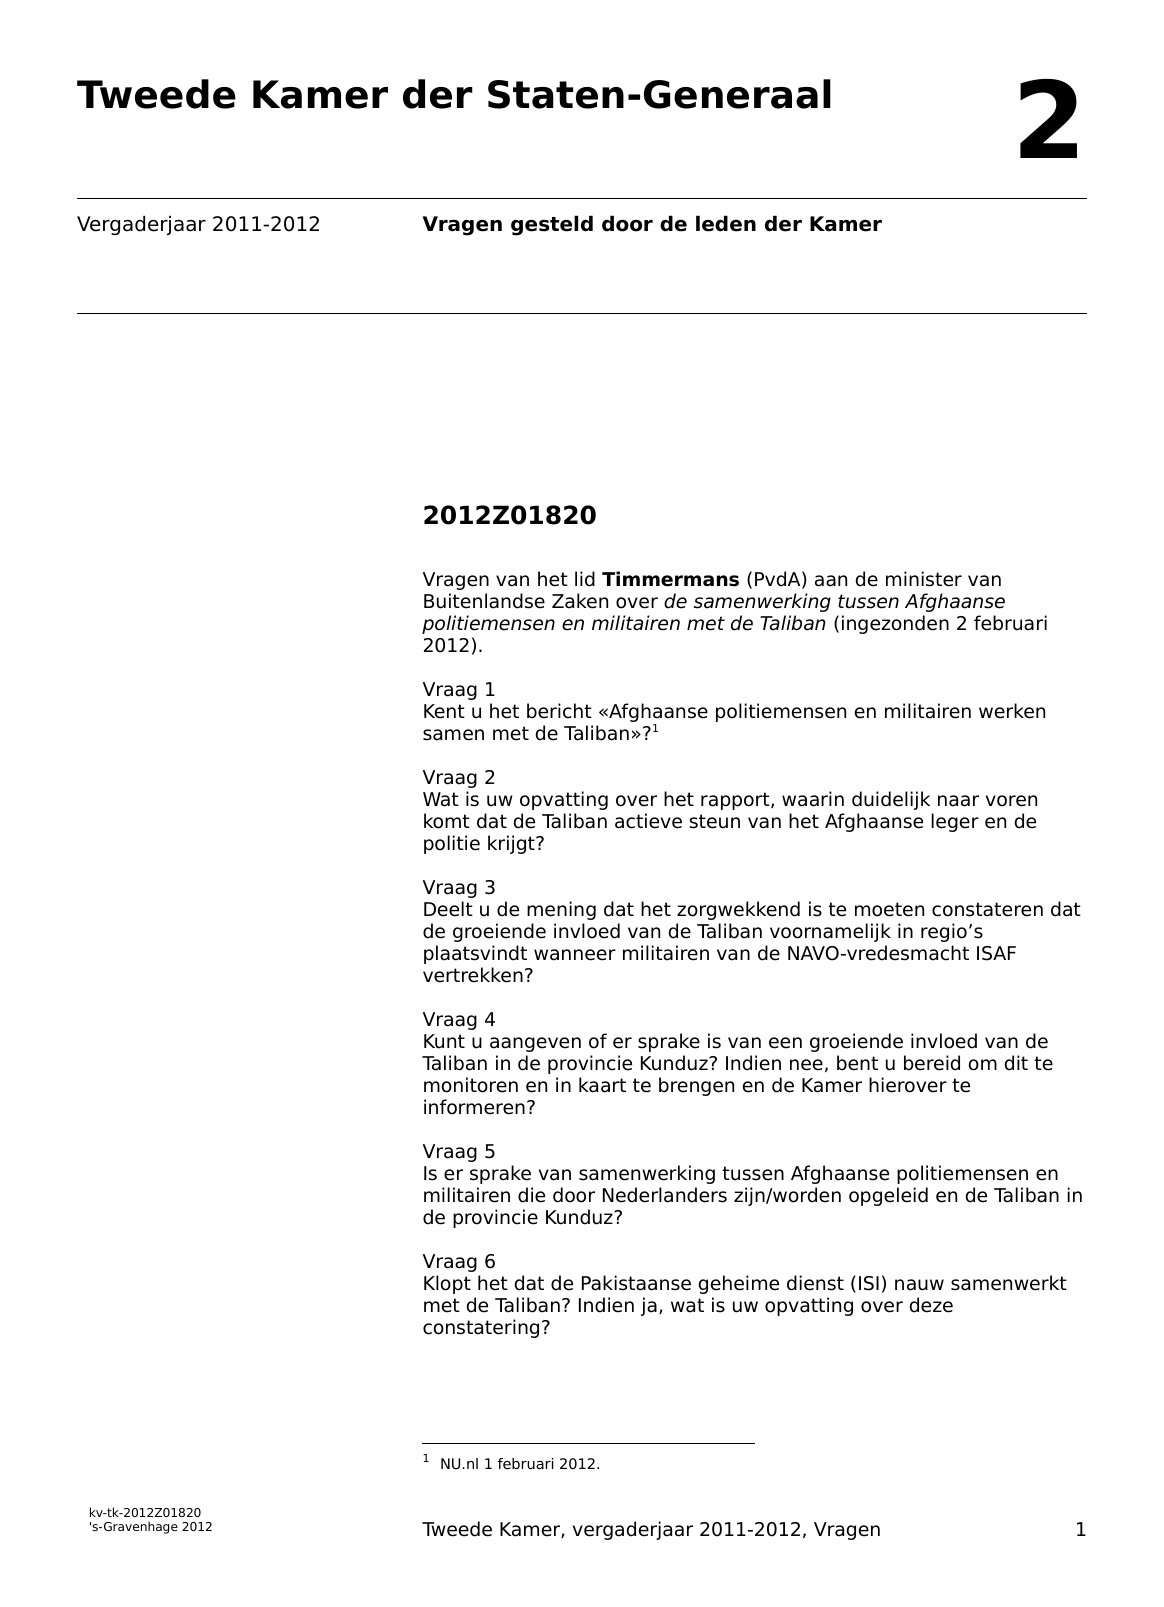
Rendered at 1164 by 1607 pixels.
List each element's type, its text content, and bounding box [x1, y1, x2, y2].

table_cell Vragen gesteld door de leden der Kamer [422, 199, 1087, 313]
table_cell Vergaderjaar 2011-2012 [77, 199, 422, 313]
text Wat is uw opvatting over het rapport, waarin duidelijk naar voren komt dat de Taliban actieve steun van het Afghaanse leger en de politie krijgt? [422, 789, 1087, 855]
text Kent u het bericht «Afghaanse politiemensen en militairen werken samen met de Taliban»? [422, 701, 1087, 745]
text Is er sprake van samenwerking tussen Afghaanse politiemensen en militairen die door Nederlanders zijn/worden opgeleid en de Taliban in de provincie Kunduz? [422, 1163, 1087, 1229]
text Vraag 5 [422, 1141, 1087, 1163]
text Vraag 3 [422, 877, 1087, 899]
text Vraag 1 [422, 679, 1087, 701]
text Vraag 2 [422, 767, 1087, 789]
text Kunt u aangeven of er sprake is van een groeiende invloed van de Taliban in de provincie Kunduz? Indien nee, bent u bereid om dit te monitoren en in kaart te brengen en de Kamer hierover te informeren? [422, 1031, 1087, 1119]
table_header 2 [886, 59, 1087, 198]
text Klopt het dat de Pakistaanse geheime dienst (ISI) nauw samenwerkt met de Taliban? Indien ja, wat is uw opvatting over deze constatering? [422, 1273, 1087, 1339]
text Vragen van het lid Timmermans (PvdA) aan de minister van Buitenlandse Zaken over de samenwerking tussen Afghaanse politiemensen en militairen met de Taliban (ingezonden 2 februari 2012). [422, 569, 1087, 657]
text Vraag 4 [422, 1009, 1087, 1031]
text Deelt u de mening dat het zorgwekkend is te moeten constateren dat de groeiende invloed van de Taliban voornamelijk in regio’s plaatsvindt wanneer militairen van de NAVO-vredesmacht ISAF vertrekken? [422, 899, 1087, 987]
text kv-tk-2012Z01820 [88, 1506, 323, 1520]
text Vraag 6 [422, 1251, 1087, 1273]
text 2012Z01820 [422, 501, 1087, 531]
text NU.nl 1 februari 2012. [422, 1452, 1087, 1474]
table_header Tweede Kamer der Staten-Generaal [77, 59, 886, 198]
text 's-Gravenhage 2012 [88, 1520, 323, 1534]
